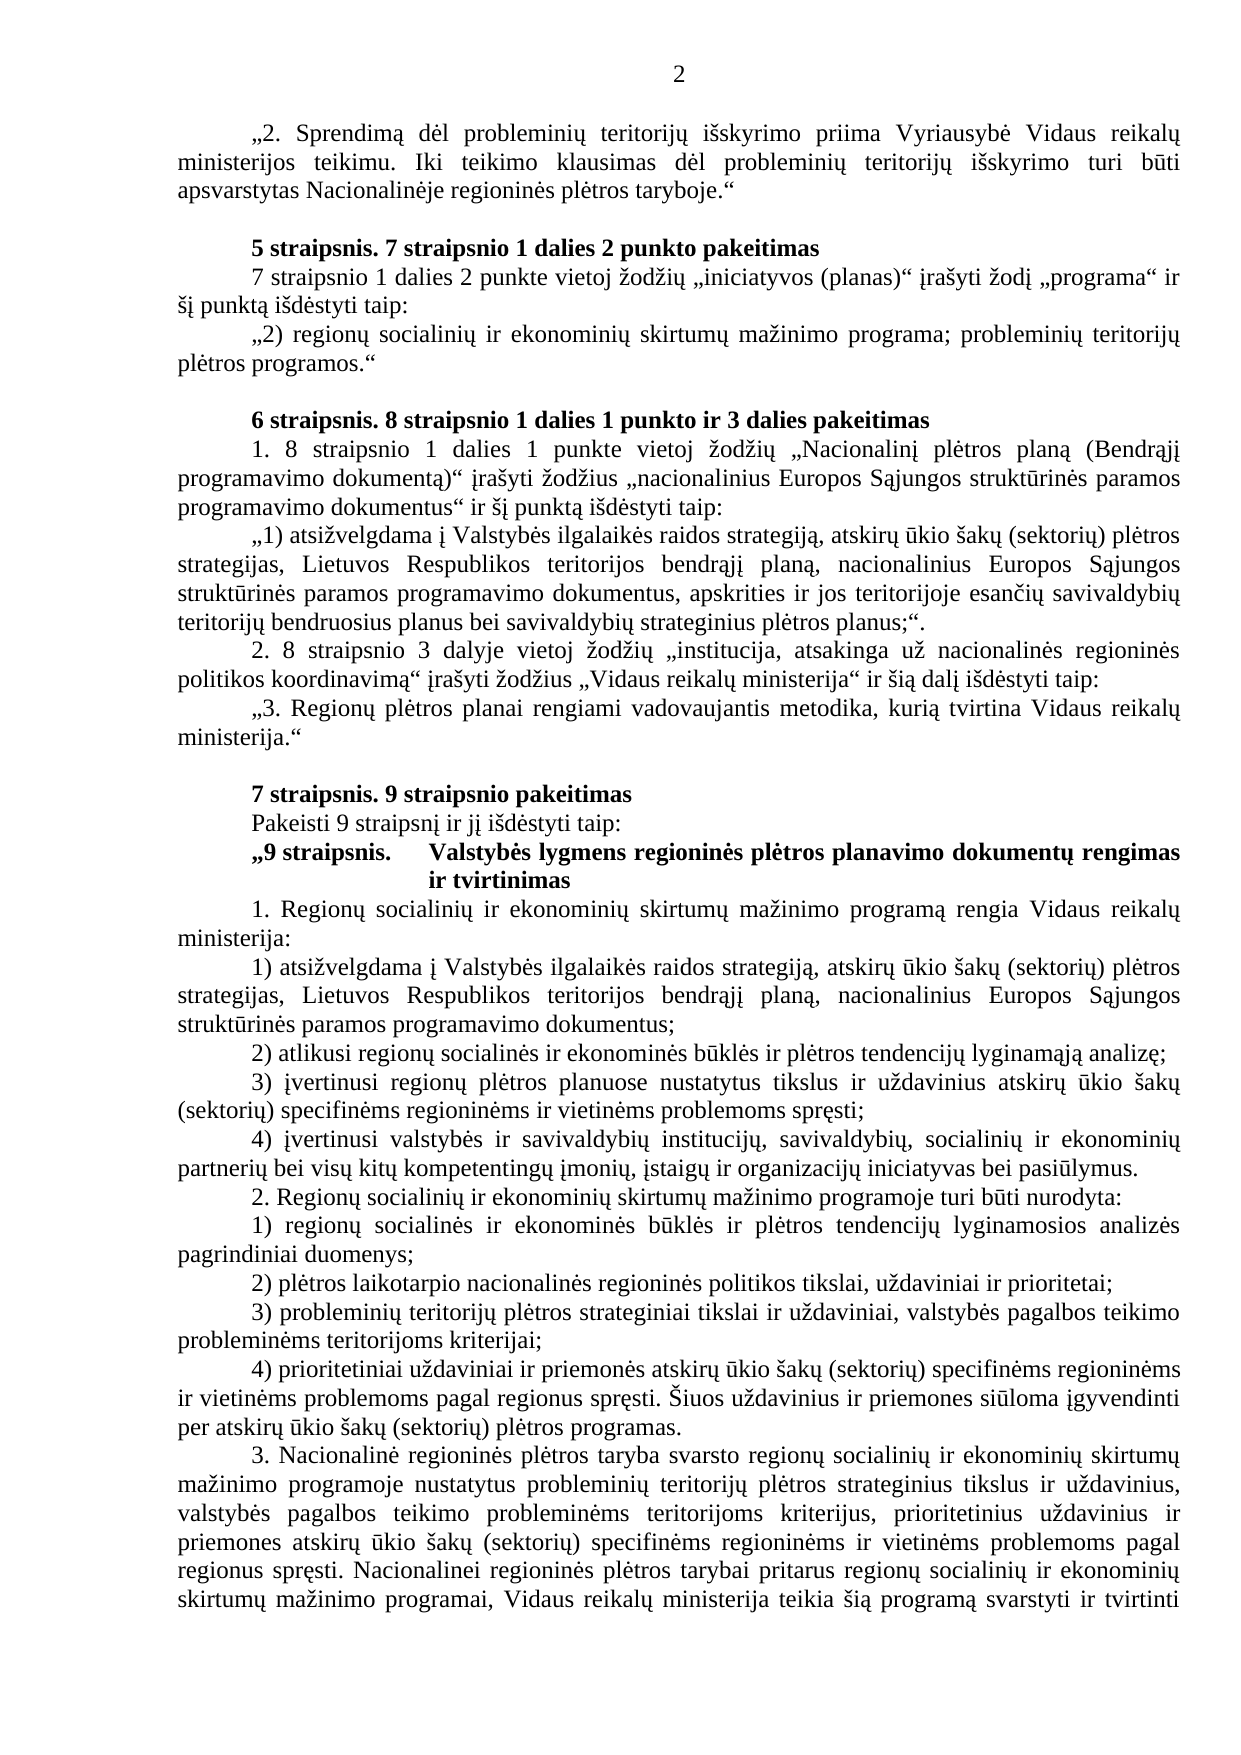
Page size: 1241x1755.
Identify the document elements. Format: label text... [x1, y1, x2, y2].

text 2) atlikusi regionų socialinės ir ekonominės būklės ir plėtros tendencijų lyginamąją analizę; [177, 1038, 1181, 1067]
text „2. Sprendimą dėl probleminių teritorijų išskyrimo priima Vyriausybė Vidaus reikalų ministerijos teikimu. Iki teikimo klausimas dėl probleminių teritorijų išskyrimo turi būti apsvarstytas Nacionalinėje regioninės plėtros taryboje.“ [177, 118, 1181, 204]
text 3) įvertinusi regionų plėtros planuose nustatytus tikslus ir uždavinius atskirų ūkio šakų (sektorių) specifinėms regioninėms ir vietinėms problemoms spręsti; [177, 1067, 1181, 1124]
text „3. Regionų plėtros planai rengiami vadovaujantis metodika, kurią tvirtina Vidaus reikalų ministerija.“ [177, 693, 1181, 751]
text 2) plėtros laikotarpio nacionalinės regioninės politikos tikslai, uždaviniai ir prioritetai; [177, 1268, 1181, 1297]
text 1. 8 straipsnio 1 dalies 1 punkte vietoj žodžių „Nacionalinį plėtros planą (Bendrąjį programavimo dokumentą)“ įrašyti žodžius „nacionalinius Europos Sąjungos struktūrinės paramos programavimo dokumentus“ ir šį punktą išdėstyti taip: [177, 434, 1181, 521]
text 1) atsižvelgdama į Valstybės ilgalaikės raidos strategiją, atskirų ūkio šakų (sektorių) plėtros strategijas, Lietuvos Respublikos teritorijos bendrąjį planą, nacionalinius Europos Sąjungos struktūrinės paramos programavimo dokumentus; [177, 952, 1181, 1038]
text 4) prioritetiniai uždaviniai ir priemonės atskirų ūkio šakų (sektorių) specifinėms regioninėms ir vietinėms problemoms pagal regionus spręsti. Šiuos uždavinius ir priemones siūloma įgyvendinti per atskirų ūkio šakų (sektorių) plėtros programas. [177, 1354, 1181, 1441]
text 1) regionų socialinės ir ekonominės būklės ir plėtros tendencijų lyginamosios analizės pagrindiniai duomenys; [177, 1211, 1181, 1268]
text Pakeisti 9 straipsnį ir jį išdėstyti taip: [177, 808, 1181, 837]
text 1. Regionų socialinių ir ekonominių skirtumų mažinimo programą rengia Vidaus reikalų ministerija: [177, 894, 1181, 952]
text 7 straipsnio 1 dalies 2 punkte vietoj žodžių „iniciatyvos (planas)“ įrašyti žodį „programa“ ir šį punktą išdėstyti taip: [177, 262, 1181, 319]
text 3) probleminių teritorijų plėtros strateginiai tikslai ir uždaviniai, valstybės pagalbos teikimo probleminėms teritorijoms kriterijai; [177, 1297, 1181, 1354]
text „1) atsižvelgdama į Valstybės ilgalaikės raidos strategiją, atskirų ūkio šakų (sektorių) plėtros strategijas, Lietuvos Respublikos teritorijos bendrąjį planą, nacionalinius Europos Sąjungos struktūrinės paramos programavimo dokumentus, apskrities ir jos teritorijoje esančių savivaldybių teritorijų bendruosius planus bei savivaldybių strateginius plėtros planus;“. [177, 521, 1181, 636]
text 6 straipsnis. 8 straipsnio 1 dalies 1 punkto ir 3 dalies pakeitimas [177, 406, 1181, 434]
text 4) įvertinusi valstybės ir savivaldybių institucijų, savivaldybių, socialinių ir ekonominių partnerių bei visų kitų kompetentingų įmonių, įstaigų ir organizacijų iniciatyvas bei pasiūlymus. [177, 1124, 1181, 1182]
text 7 straipsnis. 9 straipsnio pakeitimas [177, 779, 1181, 808]
text „9 straipsnis. Valstybės lygmens regioninės plėtros planavimo dokumentų rengimas ir tvirtinimas [251, 837, 1181, 894]
text 2. 8 straipsnio 3 dalyje vietoj žodžių „institucija, atsakinga už nacionalinės regioninės politikos koordinavimą“ įrašyti žodžius „Vidaus reikalų ministerija“ ir šią dalį išdėstyti taip: [177, 636, 1181, 693]
text 3. Nacionalinė regioninės plėtros taryba svarsto regionų socialinių ir ekonominių skirtumų mažinimo programoje nustatytus probleminių teritorijų plėtros strateginius tikslus ir uždavinius, valstybės pagalbos teikimo probleminėms teritorijoms kriterijus, prioritetinius uždavinius ir priemones atskirų ūkio šakų (sektorių) specifinėms regioninėms ir vietinėms problemoms pagal regionus spręsti. Nacionalinei regioninės plėtros tarybai pritarus regionų socialinių ir ekonominių skirtumų mažinimo programai, Vidaus reikalų ministerija teikia šią programą svarstyti ir tvirtinti [177, 1441, 1181, 1613]
text „2) regionų socialinių ir ekonominių skirtumų mažinimo programa; probleminių teritorijų plėtros programos.“ [177, 319, 1181, 377]
text 5 straipsnis. 7 straipsnio 1 dalies 2 punkto pakeitimas [177, 233, 1181, 262]
text 2. Regionų socialinių ir ekonominių skirtumų mažinimo programoje turi būti nurodyta: [177, 1182, 1181, 1211]
